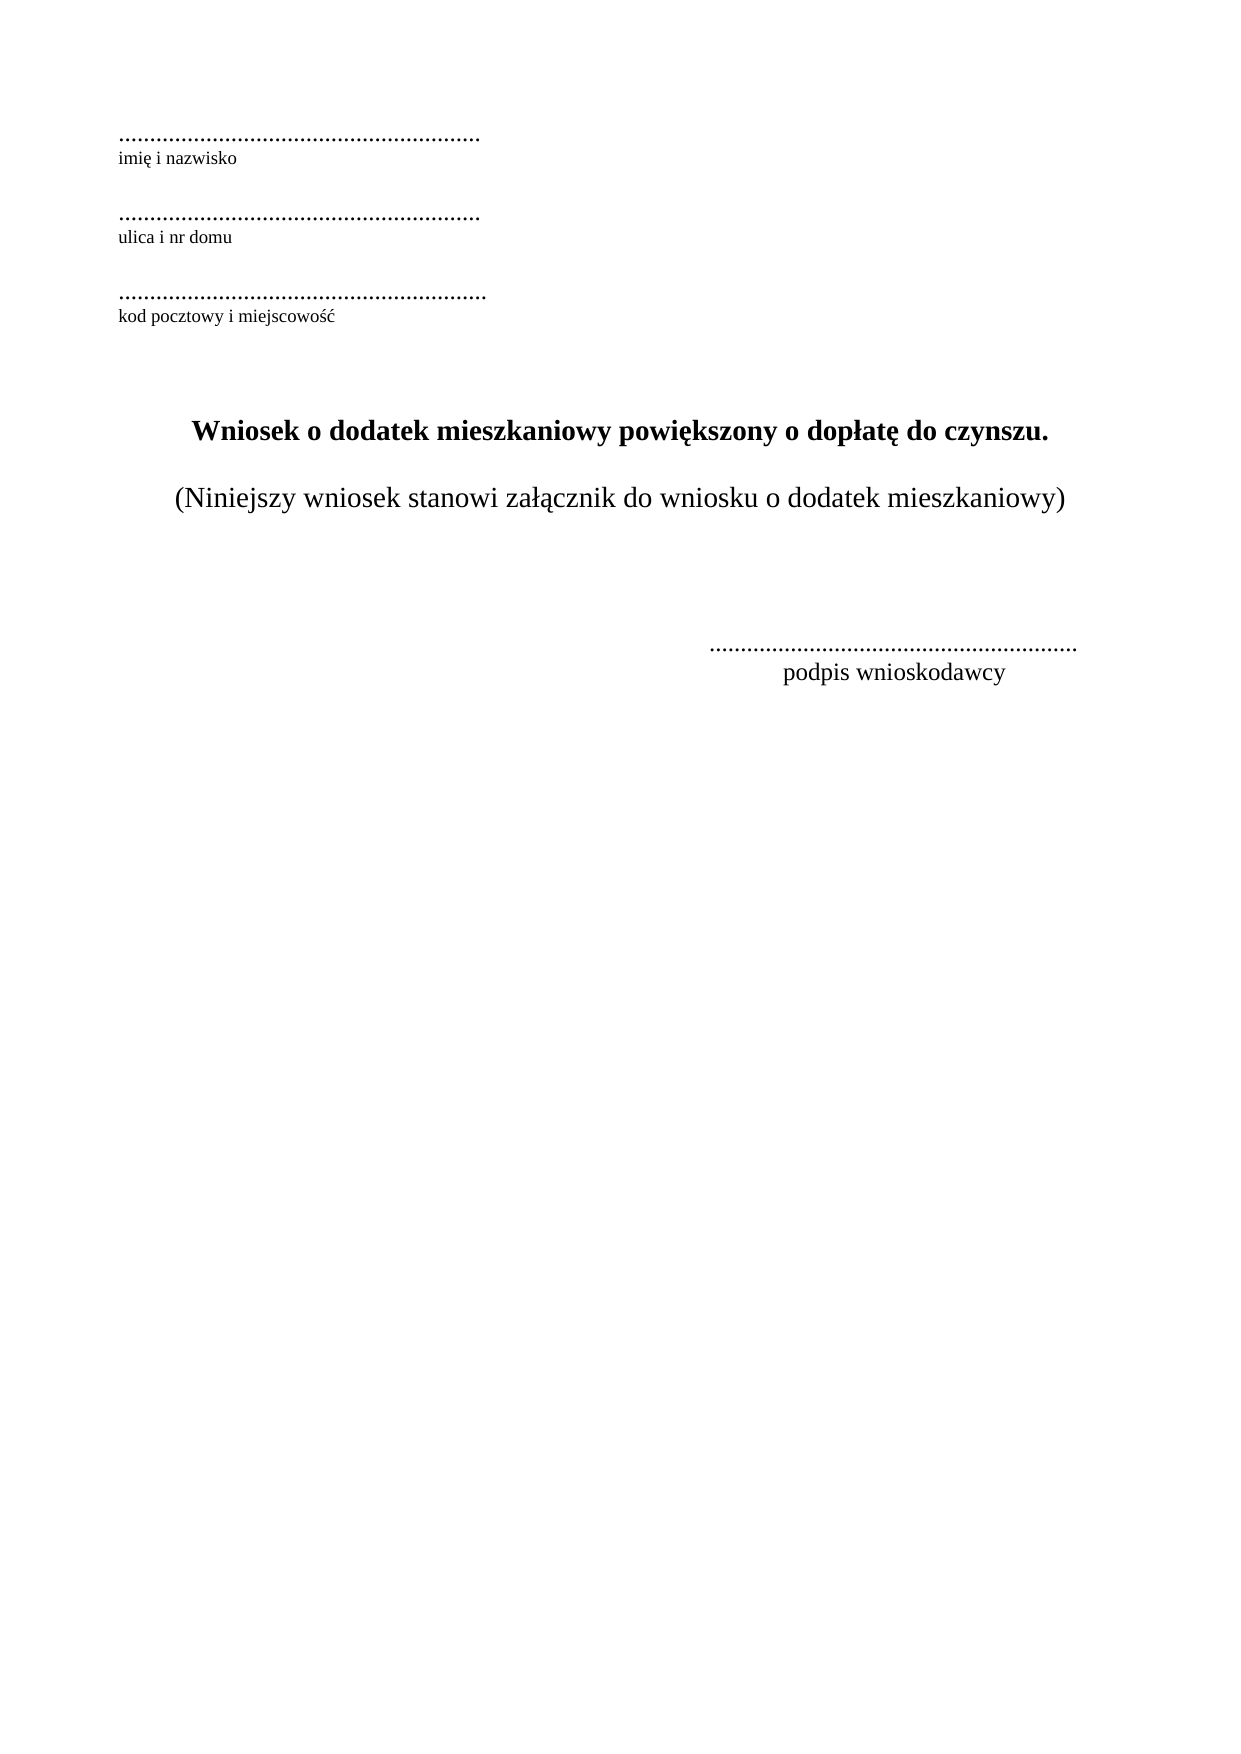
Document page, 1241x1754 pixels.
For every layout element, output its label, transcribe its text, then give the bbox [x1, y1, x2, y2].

text ........................................................... podpis wnioskodawcy [118, 628, 1122, 686]
text imię i nazwisko [118, 147, 1122, 168]
text Wniosek o dodatek mieszkaniowy powiększony o dopłatę do czynszu. [118, 413, 1122, 446]
text .......................................................... [118, 118, 1122, 147]
text (Niniejszy wniosek stanowi załącznik do wniosku o dodatek mieszkaniowy) [118, 480, 1122, 513]
text ........................................................... kod pocztowy i miejscowość [118, 276, 1122, 327]
text .......................................................... ulica i nr domu [118, 197, 1122, 247]
